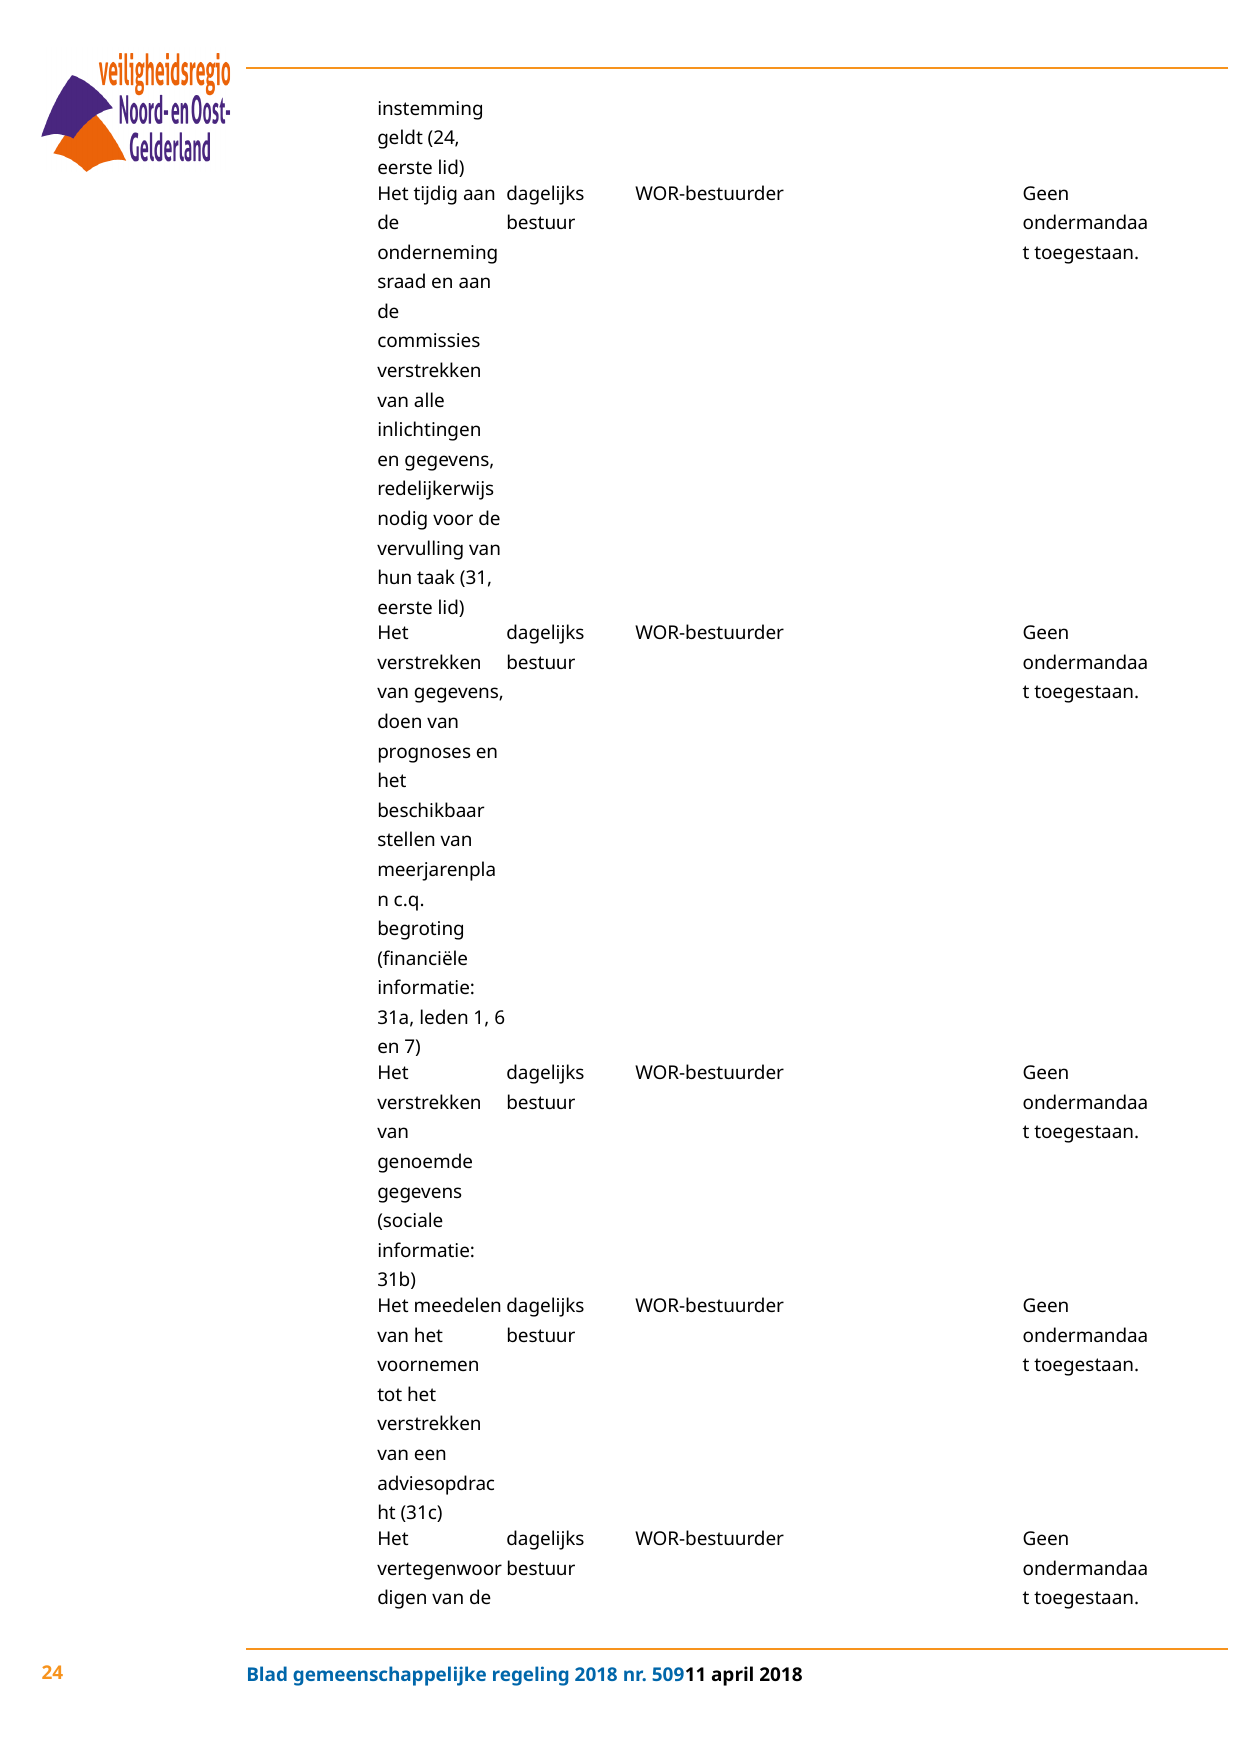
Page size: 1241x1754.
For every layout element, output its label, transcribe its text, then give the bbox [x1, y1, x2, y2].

table_cell [248, 1525, 377, 1610]
table_cell dagelijks bestuur [506, 180, 635, 619]
table_cell [894, 1525, 1022, 1610]
table_cell dagelijks bestuur [506, 1525, 635, 1610]
table_cell Het vertegenwoordigen van de [377, 1525, 506, 1610]
table_cell [248, 1060, 377, 1292]
table_cell Het verstrekken van gegevens, doen van prognoses en het beschikbaar stellen van meerjarenplan c.q. begroting (financiële informatie: 31a, leden 1, 6 en 7) [377, 620, 506, 1059]
table_cell WOR-bestuurder [635, 1060, 893, 1292]
table_cell [894, 1292, 1022, 1525]
table_cell dagelijks bestuur [506, 1060, 635, 1292]
table_cell [248, 180, 377, 619]
table_cell Het tijdig aan de ondernemingsraad en aan de commissies verstrekken van alle inlichtingen en gegevens, redelijkerwijs nodig voor de vervulling van hun taak (31, eerste lid) [377, 180, 506, 619]
table_cell [1023, 95, 1152, 180]
table_cell Het meedelen van het voornemen tot het verstrekken van een adviesopdracht (31c) [377, 1292, 506, 1525]
table_cell [635, 95, 893, 180]
table_cell WOR-bestuurder [635, 1525, 893, 1610]
table_cell instemming geldt (24, eerste lid) [377, 95, 506, 180]
table_cell Geen ondermandaat toegestaan. [1023, 620, 1152, 1059]
table_cell [506, 95, 635, 180]
table_cell dagelijks bestuur [506, 1292, 635, 1525]
table_cell [248, 620, 377, 1059]
table_cell Het verstrekken van genoemde gegevens (sociale informatie: 31b) [377, 1060, 506, 1292]
table_cell Geen ondermandaat toegestaan. [1023, 1060, 1152, 1292]
table_cell [248, 1292, 377, 1525]
table_cell WOR-bestuurder [635, 180, 893, 619]
table_cell WOR-bestuurder [635, 1292, 893, 1525]
table_cell [894, 620, 1022, 1059]
table_cell [894, 1060, 1022, 1292]
table_cell dagelijks bestuur [506, 620, 635, 1059]
table_cell Geen ondermandaat toegestaan. [1023, 1292, 1152, 1525]
table_cell WOR-bestuurder [635, 620, 893, 1059]
table_cell Geen ondermandaat toegestaan. [1023, 180, 1152, 619]
table_cell [894, 180, 1022, 619]
picture [41, 47, 231, 172]
table_cell Geen ondermandaat toegestaan. [1023, 1525, 1152, 1610]
table_cell [894, 95, 1022, 180]
table_cell [248, 95, 377, 180]
